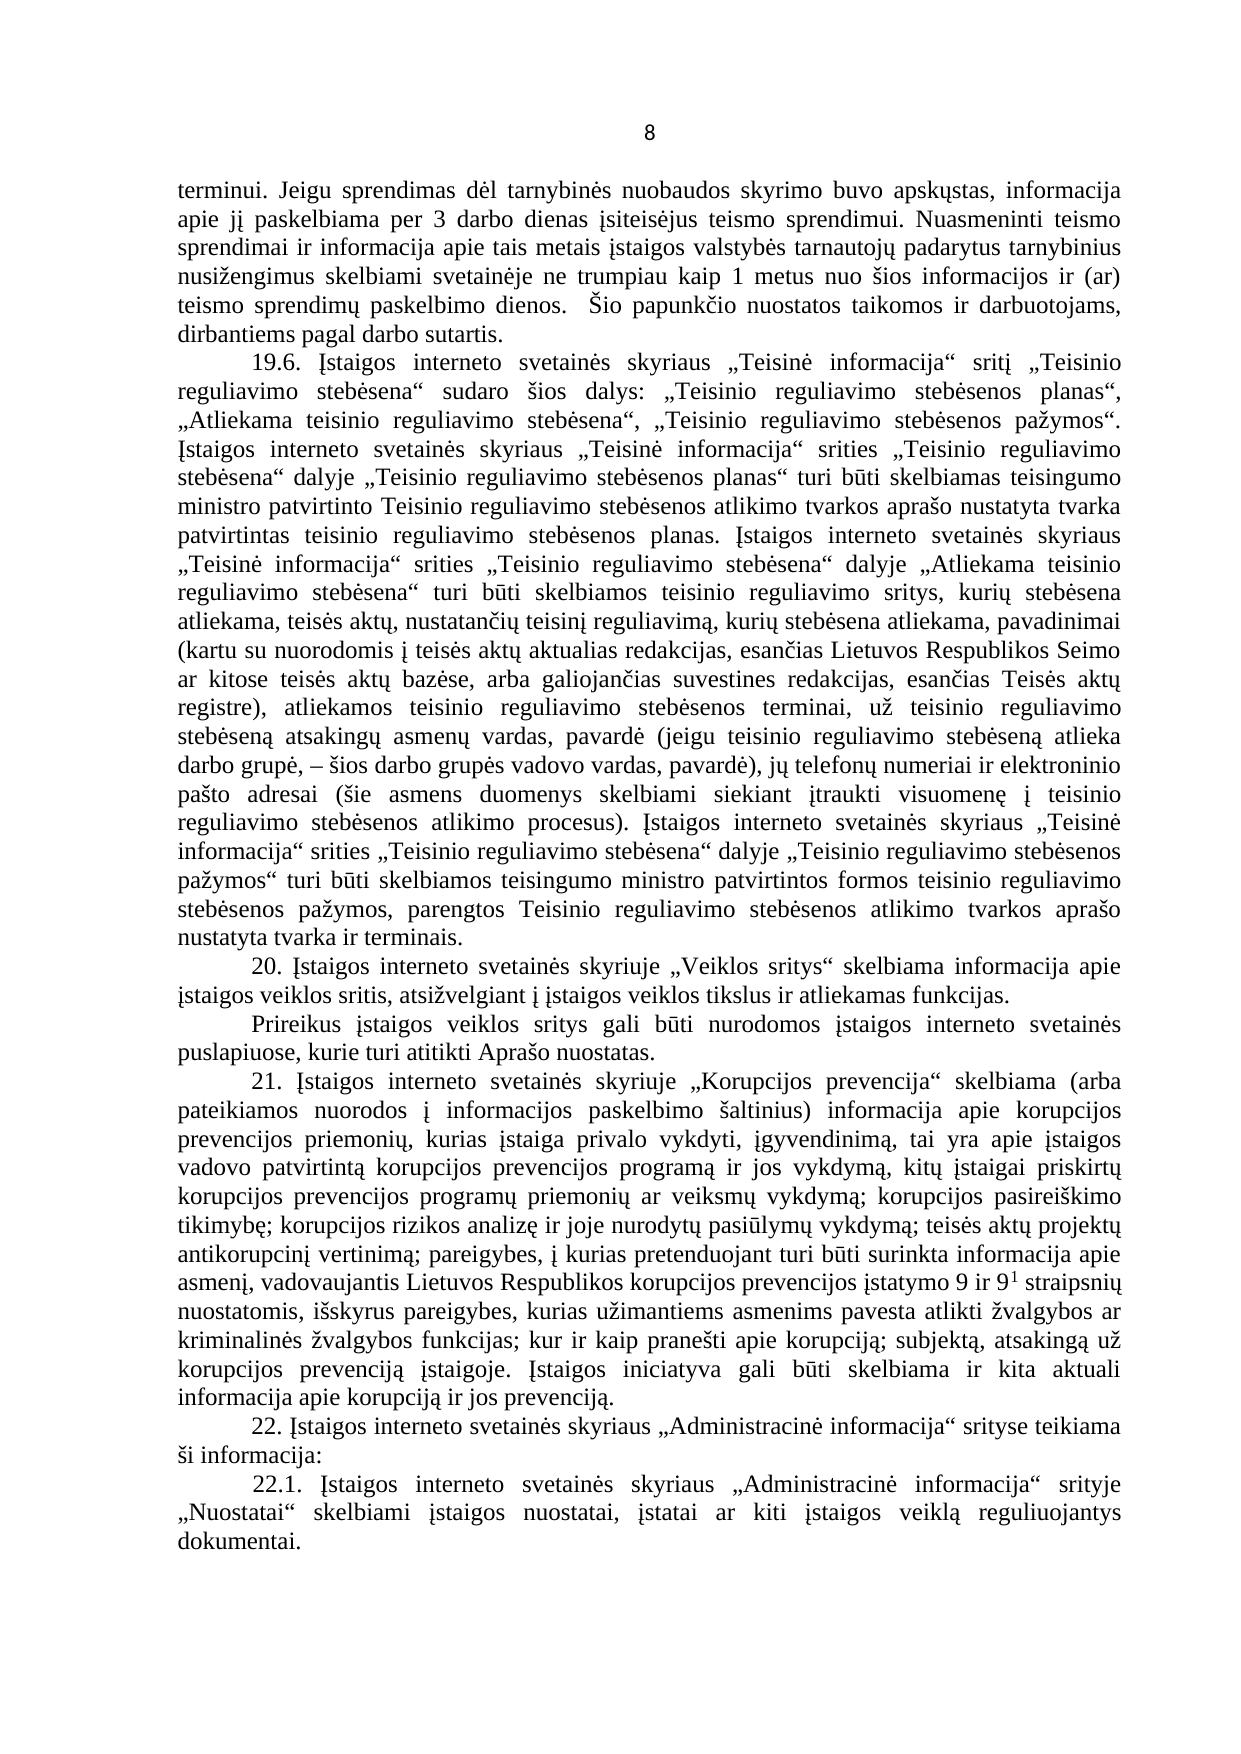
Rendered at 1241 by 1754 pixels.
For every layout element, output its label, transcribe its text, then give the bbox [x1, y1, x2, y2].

text 19.6. Įstaigos interneto svetainės skyriaus „Teisinė informacija“ sritį „Teisinio reguliavimo stebėsena“ sudaro šios dalys: „Teisinio reguliavimo stebėsenos planas“, „Atliekama teisinio reguliavimo stebėsena“, „Teisinio reguliavimo stebėsenos pažymos“. Įstaigos interneto svetainės skyriaus „Teisinė informacija“ srities „Teisinio reguliavimo stebėsena“ dalyje „Teisinio reguliavimo stebėsenos planas“ turi būti skelbiamas teisingumo ministro patvirtinto Teisinio reguliavimo stebėsenos atlikimo tvarkos aprašo nustatyta tvarka patvirtintas teisinio reguliavimo stebėsenos planas. Įstaigos interneto svetainės skyriaus „Teisinė informacija“ srities „Teisinio reguliavimo stebėsena“ dalyje „Atliekama teisinio reguliavimo stebėsena“ turi būti skelbiamos teisinio reguliavimo sritys, kurių stebėsena atliekama, teisės aktų, nustatančių teisinį reguliavimą, kurių stebėsena atliekama, pavadinimai (kartu su nuorodomis į teisės aktų aktualias redakcijas, esančias Lietuvos Respublikos Seimo ar kitose teisės aktų bazėse, arba galiojančias suvestines redakcijas, esančias Teisės aktų registre), atliekamos teisinio reguliavimo stebėsenos terminai, už teisinio reguliavimo stebėseną atsakingų asmenų vardas, pavardė (jeigu teisinio reguliavimo stebėseną atlieka darbo grupė, – šios darbo grupės vadovo vardas, pavardė), jų telefonų numeriai ir elektroninio pašto adresai (šie asmens duomenys skelbiami siekiant įtraukti visuomenę į teisinio reguliavimo stebėsenos atlikimo procesus). Įstaigos interneto svetainės skyriaus „Teisinė informacija“ srities „Teisinio reguliavimo stebėsena“ dalyje „Teisinio reguliavimo stebėsenos pažymos“ turi būti skelbiamos teisingumo ministro patvirtintos formos teisinio reguliavimo stebėsenos pažymos, parengtos Teisinio reguliavimo stebėsenos atlikimo tvarkos aprašo nustatyta tvarka ir terminais. [177, 347, 1122, 951]
text 20. Įstaigos interneto svetainės skyriuje „Veiklos sritys“ skelbiama informacija apie įstaigos veiklos sritis, atsižvelgiant į įstaigos veiklos tikslus ir atliekamas funkcijas. [177, 951, 1122, 1009]
text 22.1. Įstaigos interneto svetainės skyriaus „Administracinė informacija“ srityje „Nuostatai“ skelbiami įstaigos nuostatai, įstatai ar kiti įstaigos veiklą reguliuojantys dokumentai. [177, 1469, 1122, 1555]
text 22. Įstaigos interneto svetainės skyriaus „Administracinė informacija“ srityse teikiama ši informacija: [177, 1411, 1122, 1469]
text terminui. Jeigu sprendimas dėl tarnybinės nuobaudos skyrimo buvo apskųstas, informacija apie jį paskelbiama per 3 darbo dienas įsiteisėjus teismo sprendimui. Nuasmeninti teismo sprendimai ir informacija apie tais metais įstaigos valstybės tarnautojų padarytus tarnybinius nusižengimus skelbiami svetainėje ne trumpiau kaip 1 metus nuo šios informacijos ir (ar) teismo sprendimų paskelbimo dienos. Šio papunkčio nuostatos taikomos ir darbuotojams, dirbantiems pagal darbo sutartis. [177, 175, 1122, 347]
text 21. Įstaigos interneto svetainės skyriuje „Korupcijos prevencija“ skelbiama (arba pateikiamos nuorodos į informacijos paskelbimo šaltinius) informacija apie korupcijos prevencijos priemonių, kurias įstaiga privalo vykdyti, įgyvendinimą, tai yra apie įstaigos vadovo patvirtintą korupcijos prevencijos programą ir jos vykdymą, kitų įstaigai priskirtų korupcijos prevencijos programų priemonių ar veiksmų vykdymą; korupcijos pasireiškimo tikimybę; korupcijos rizikos analizę ir joje nurodytų pasiūlymų vykdymą; teisės aktų projektų antikorupcinį vertinimą; pareigybes, į kurias pretenduojant turi būti surinkta informacija apie asmenį, vadovaujantis Lietuvos Respublikos korupcijos prevencijos įstatymo 9 ir 91 straipsnių nuostatomis, išskyrus pareigybes, kurias užimantiems asmenims pavesta atlikti žvalgybos ar kriminalinės žvalgybos funkcijas; kur ir kaip pranešti apie korupciją; subjektą, atsakingą už korupcijos prevenciją įstaigoje. Įstaigos iniciatyva gali būti skelbiama ir kita aktuali informacija apie korupciją ir jos prevenciją. [177, 1066, 1122, 1411]
text Prireikus įstaigos veiklos sritys gali būti nurodomos įstaigos interneto svetainės puslapiuose, kurie turi atitikti Aprašo nuostatas. [177, 1009, 1122, 1066]
